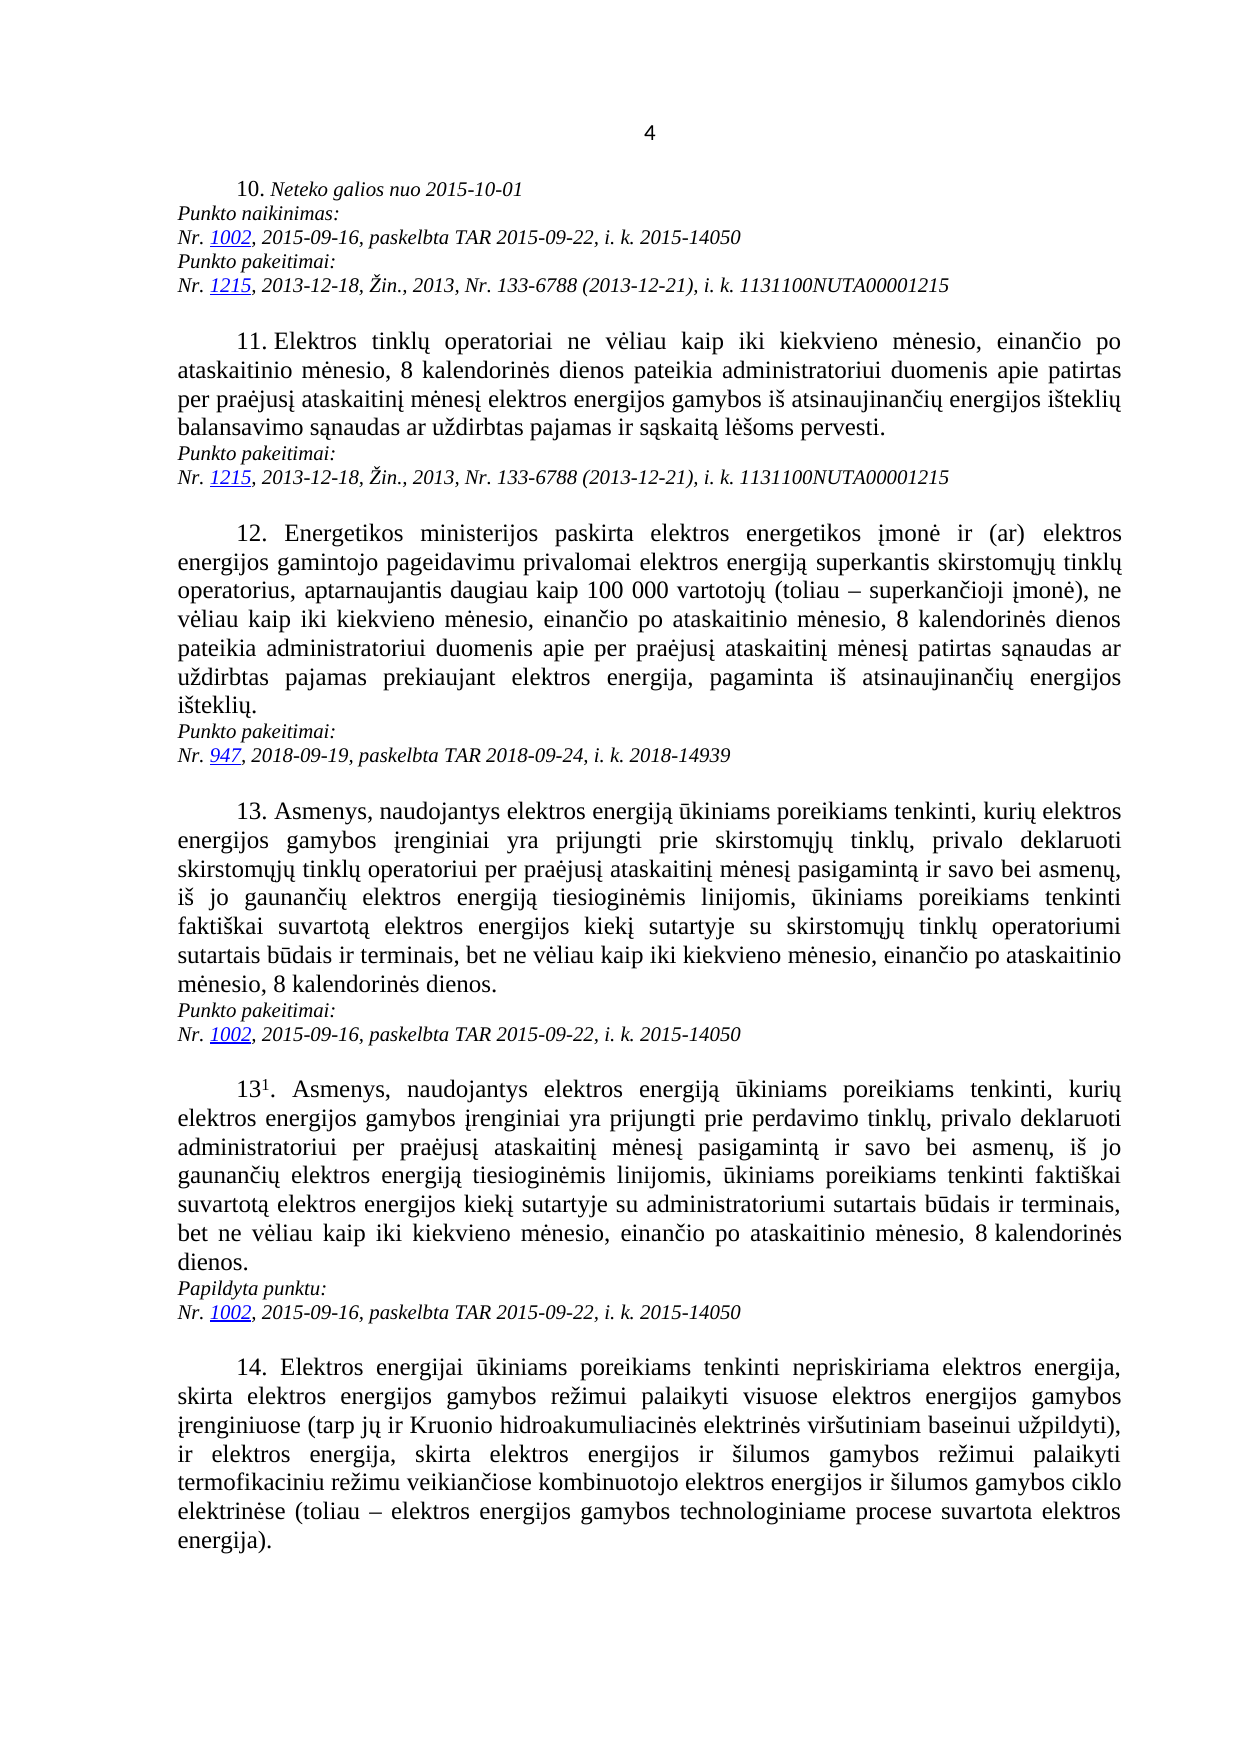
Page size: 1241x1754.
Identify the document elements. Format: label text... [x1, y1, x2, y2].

text Nr. 1215, 2013-12-18, Žin., 2013, Nr. 133-6788 (2013-12-21), i. k. 1131100NUTA00001215 [177, 273, 1122, 297]
text Nr. 1215, 2013-12-18, Žin., 2013, Nr. 133-6788 (2013-12-21), i. k. 1131100NUTA00001215 [177, 465, 1122, 489]
text Papildyta punktu: [177, 1276, 1122, 1300]
text 13. Asmenys, naudojantys elektros energiją ūkiniams poreikiams tenkinti, kurių elektros energijos gamybos įrenginiai yra prijungti prie skirstomųjų tinklų, privalo deklaruoti skirstomųjų tinklų operatoriui per praėjusį ataskaitinį mėnesį pasigamintą ir savo bei asmenų, iš jo gaunančių elektros energiją tiesioginėmis linijomis, ūkiniams poreikiams tenkinti faktiškai suvartotą elektros energijos kiekį sutartyje su skirstomųjų tinklų operatoriumi sutartais būdais ir terminais, bet ne vėliau kaip iki kiekvieno mėnesio, einančio po ataskaitinio mėnesio, 8 kalendorinės dienos. [177, 796, 1122, 997]
text 131. Asmenys, naudojantys elektros energiją ūkiniams poreikiams tenkinti, kurių elektros energijos gamybos įrenginiai yra prijungti prie perdavimo tinklų, privalo deklaruoti administratoriui per praėjusį ataskaitinį mėnesį pasigamintą ir savo bei asmenų, iš jo gaunančių elektros energiją tiesioginėmis linijomis, ūkiniams poreikiams tenkinti faktiškai suvartotą elektros energijos kiekį sutartyje su administratoriumi sutartais būdais ir terminais, bet ne vėliau kaip iki kiekvieno mėnesio, einančio po ataskaitinio mėnesio, 8 kalendorinės dienos. [177, 1074, 1122, 1276]
text Nr. 1002, 2015-09-16, paskelbta TAR 2015-09-22, i. k. 2015-14050 [177, 1022, 1122, 1046]
text 14. Elektros energijai ūkiniams poreikiams tenkinti nepriskiriama elektros energija, skirta elektros energijos gamybos režimui palaikyti visuose elektros energijos gamybos įrenginiuose (tarp jų ir Kruonio hidroakumuliacinės elektrinės viršutiniam baseinui užpildyti), ir elektros energija, skirta elektros energijos ir šilumos gamybos režimui palaikyti termofikaciniu režimu veikiančiose kombinuotojo elektros energijos ir šilumos gamybos ciklo elektrinėse (toliau – elektros energijos gamybos technologiniame procese suvartota elektros energija). [177, 1352, 1122, 1554]
text Punkto pakeitimai: [177, 249, 1122, 273]
text 10. Neteko galios nuo 2015-10-01 [177, 175, 1122, 201]
text 11. Elektros tinklų operatoriai ne vėliau kaip iki kiekvieno mėnesio, einančio po ataskaitinio mėnesio, 8 kalendorinės dienos pateikia administratoriui duomenis apie patirtas per praėjusį ataskaitinį mėnesį elektros energijos gamybos iš atsinaujinančių energijos išteklių balansavimo sąnaudas ar uždirbtas pajamas ir sąskaitą lėšoms pervesti. [177, 326, 1122, 441]
text Punkto naikinimas: [177, 201, 1122, 225]
text Punkto pakeitimai: [177, 997, 1122, 1022]
text 12. Energetikos ministerijos paskirta elektros energetikos įmonė ir (ar) elektros energijos gamintojo pageidavimu privalomai elektros energiją superkantis skirstomųjų tinklų operatorius, aptarnaujantis daugiau kaip 100 000 vartotojų (toliau – superkančioji įmonė), ne vėliau kaip iki kiekvieno mėnesio, einančio po ataskaitinio mėnesio, 8 kalendorinės dienos pateikia administratoriui duomenis apie per praėjusį ataskaitinį mėnesį patirtas sąnaudas ar uždirbtas pajamas prekiaujant elektros energija, pagaminta iš atsinaujinančių energijos išteklių. [177, 518, 1122, 719]
text Punkto pakeitimai: [177, 441, 1122, 465]
text Punkto pakeitimai: [177, 719, 1122, 743]
text Nr. 947, 2018-09-19, paskelbta TAR 2018-09-24, i. k. 2018-14939 [177, 743, 1122, 767]
text Nr. 1002, 2015-09-16, paskelbta TAR 2015-09-22, i. k. 2015-14050 [177, 225, 1122, 249]
text Nr. 1002, 2015-09-16, paskelbta TAR 2015-09-22, i. k. 2015-14050 [177, 1300, 1122, 1324]
